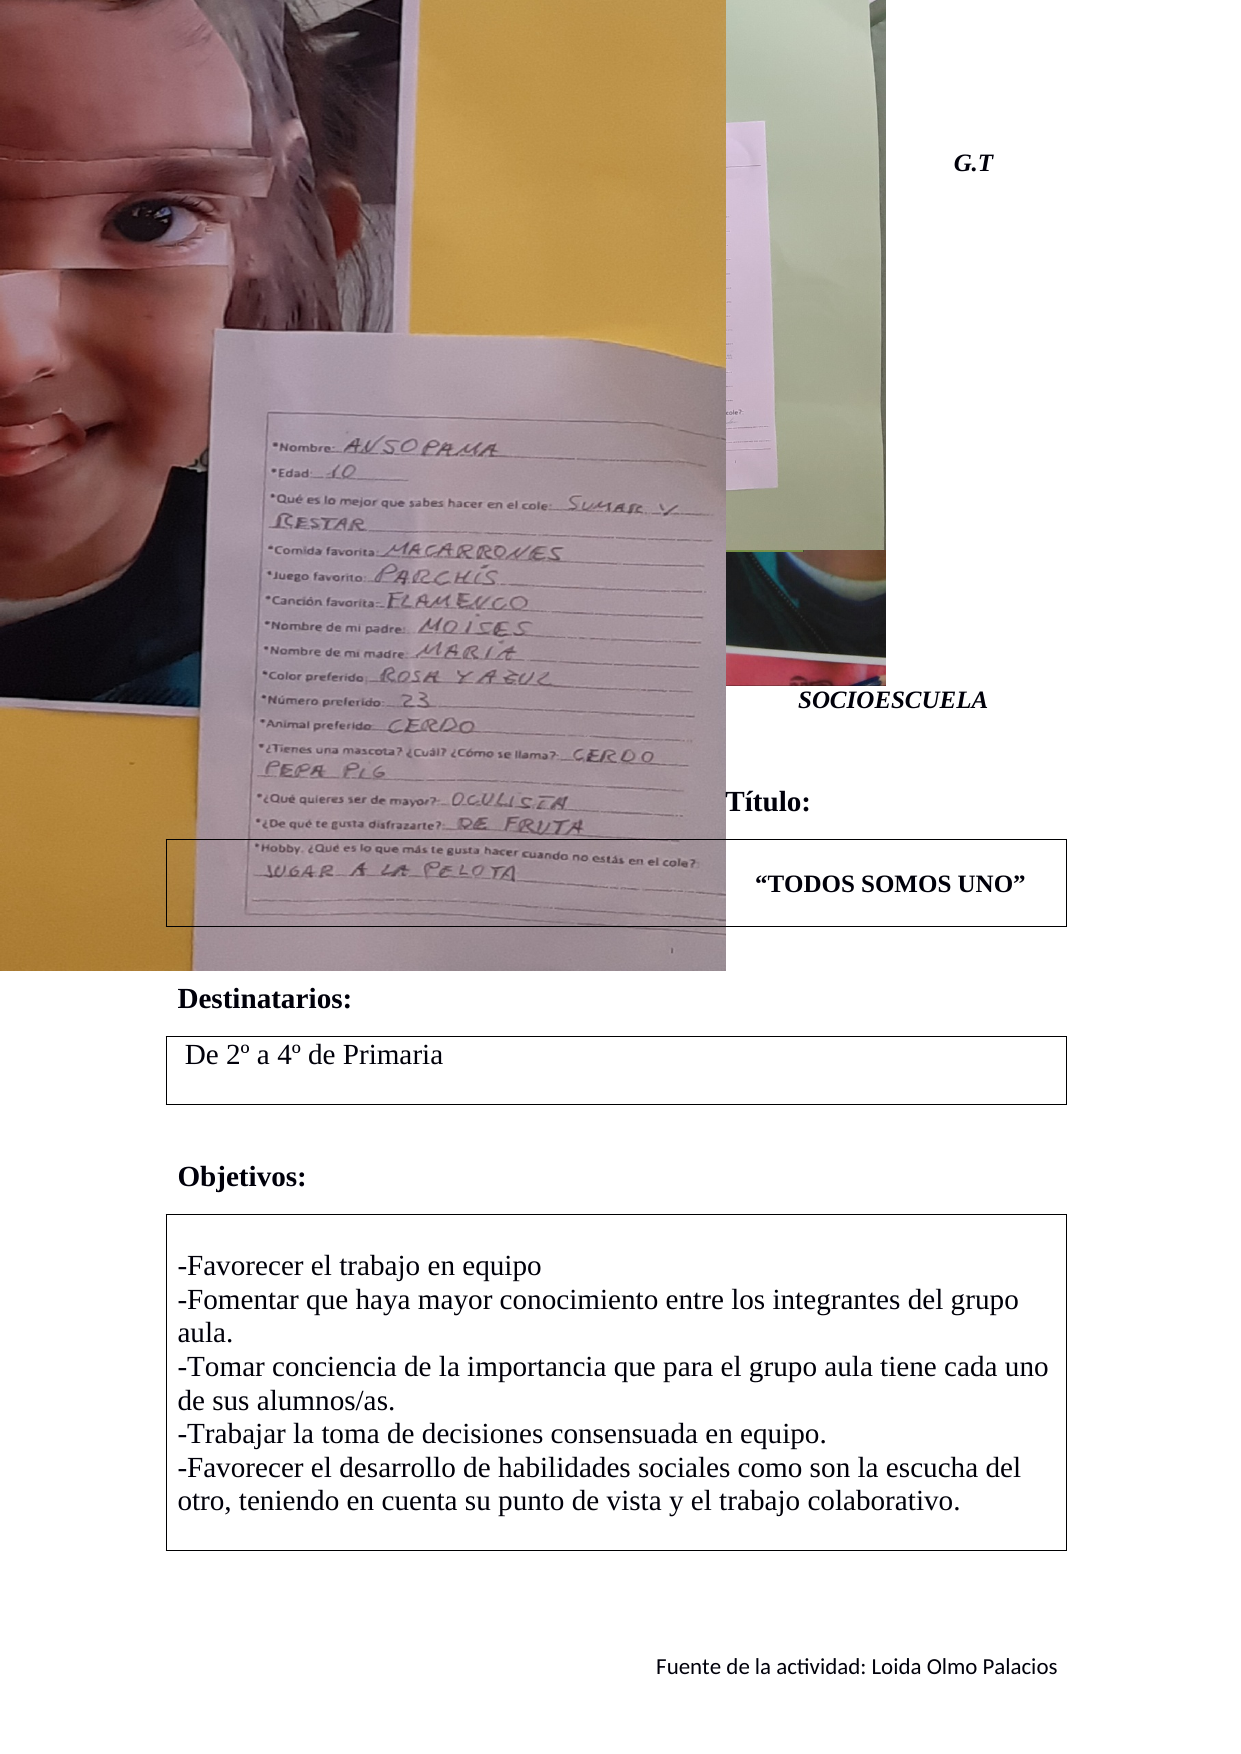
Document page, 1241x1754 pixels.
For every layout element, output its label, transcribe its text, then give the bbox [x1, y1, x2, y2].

table_header “TODOS SOMOS UNO” [726, 840, 1066, 926]
text Objetivos: [177, 1159, 1063, 1193]
picture [167, 840, 726, 926]
picture [0, 0, 886, 971]
table_header De 2º a 4º de Primaria [167, 1037, 1066, 1104]
text Título: [726, 784, 1063, 818]
table_header -Favorecer el trabajo en equipo -Fomentar que haya mayor conocimiento entre los integrantes del grupo aula. -Tomar conciencia de la importancia que para el grupo aula tiene cada uno de sus alumnos/as. -Trabajar la toma de decisiones consensuada en equipo. -Favorecer el desarrollo de habilidades sociales como son la escucha del otro, teniendo en cuenta su punto de vista y el trabajo colaborativo. [167, 1215, 1066, 1550]
text G.T SOCIOESCUELA [726, 148, 1063, 714]
text Destinatarios: [177, 982, 1063, 1015]
